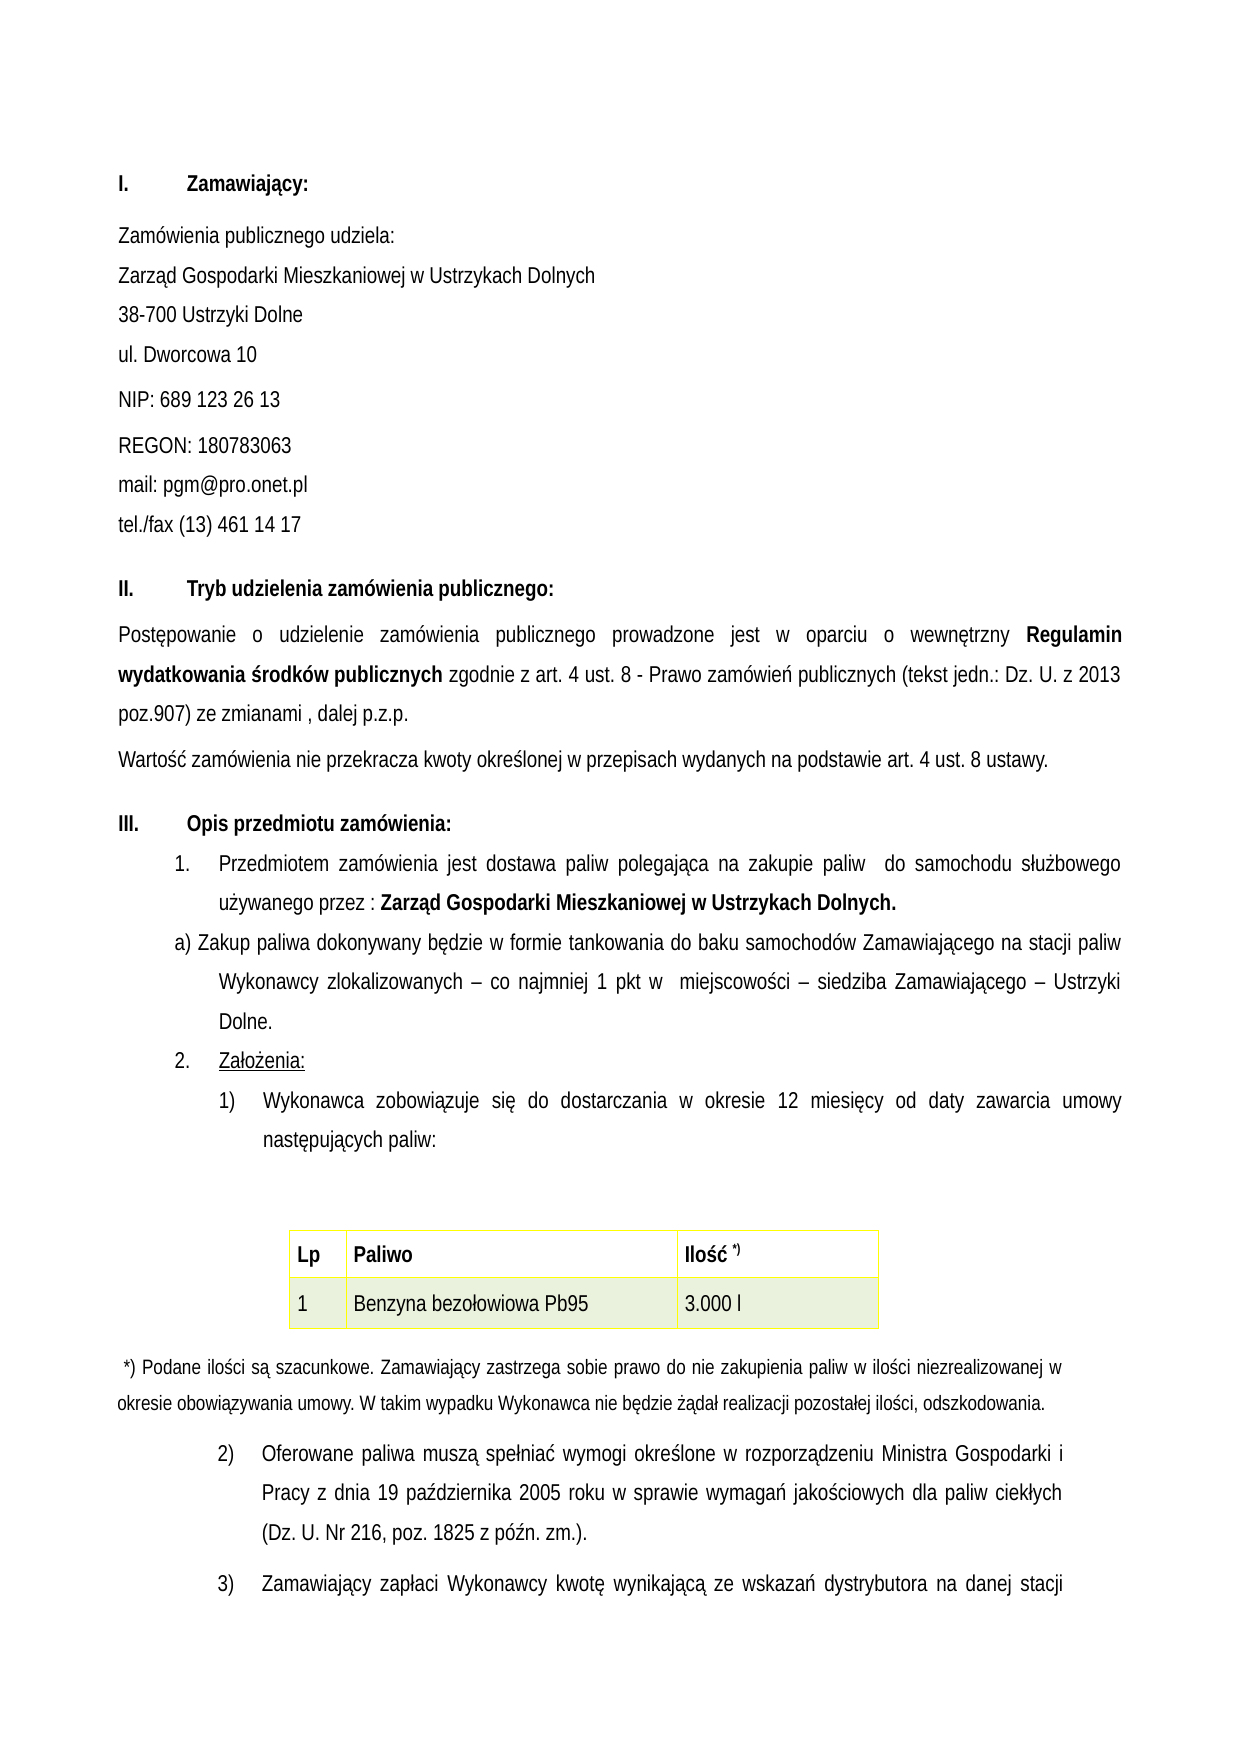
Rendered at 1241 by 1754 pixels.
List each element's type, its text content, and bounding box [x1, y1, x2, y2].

table_header Ilość *) [678, 1231, 878, 1277]
text 38-700 Ustrzyki Dolne [118, 301, 1122, 327]
table_header *) Podane ilości są szacunkowe. Zamawiający zastrzega sobie prawo do nie zakupienia paliw w ilości niezrealizowanej w okresie obowiązywania umowy. W takim wypadku Wykonawca nie będzie żądał realizacji pozostałej ilości, odszkodowania. 2) Oferowane paliwa muszą spełniać wymogi określone w rozporządzeniu Ministra Gospodarki i Pracy z dnia 19 października 2005 roku w sprawie wymagań jakościowych dla paliw ciekłych (Dz. U. Nr 216, poz. 1825 z późn. zm.). 3) Zamawiający zapłaci Wykonawcy kwotę wynikającą ze wskazań dystrybutora na danej stacji [110, 1355, 1071, 1597]
table_cell Benzyna bezołowiowa Pb95 [347, 1278, 677, 1328]
text Zamówienia publicznego udziela: [118, 222, 1122, 248]
list Wykonawca zobowiązuje się do dostarczania w okresie 12 miesięcy od daty zawarcia umowy następujących paliw: [218, 1087, 1122, 1152]
text I. Zamawiający: [118, 170, 1122, 196]
text 2. Założenia: [174, 1047, 1122, 1073]
text Zarząd Gospodarki Mieszkaniowej w Ustrzykach Dolnych [118, 262, 1122, 288]
text Wartość zamówienia nie przekracza kwoty określonej w przepisach wydanych na podstawie art. 4 ust. 8 ustawy. [118, 746, 1122, 772]
text 1. Przedmiotem zamówienia jest dostawa paliw polegająca na zakupie paliw do samochodu służbowego używanego przez : Zarząd Gospodarki Mieszkaniowej w Ustrzykach Dolnych. [174, 850, 1122, 916]
text a) Zakup paliwa dokonywany będzie w formie tankowania do baku samochodów Zamawiającego na stacji paliw Wykonawcy zlokalizowanych – co najmniej 1 pkt w miejscowości – siedziba Zamawiającego – Ustrzyki Dolne. [174, 929, 1122, 1034]
table_header Paliwo [347, 1231, 677, 1277]
text II. Tryb udzielenia zamówienia publicznego: [118, 575, 1122, 602]
text REGON: 180783063 [118, 432, 1122, 458]
table_header Lp [290, 1231, 346, 1277]
table_cell 1 [290, 1278, 346, 1328]
text ul. Dworcowa 10 [118, 341, 1122, 367]
text mail: pgm@pro.onet.pl [118, 471, 1122, 498]
text Postępowanie o udzielenie zamówienia publicznego prowadzone jest w oparciu o wewnętrzny Regulamin wydatkowania środków publicznych zgodnie z art. 4 ust. 8 - Prawo zamówień publicznych (tekst jedn.: Dz. U. z 2013 poz.907) ze zmianami , dalej p.z.p. [118, 621, 1122, 726]
text III. Opis przedmiotu zamówienia: [118, 810, 1122, 837]
table_cell 3.000 l [678, 1278, 878, 1328]
text NIP: 689 123 26 13 [118, 386, 1122, 413]
text tel./fax (13) 461 14 17 [118, 511, 1122, 537]
